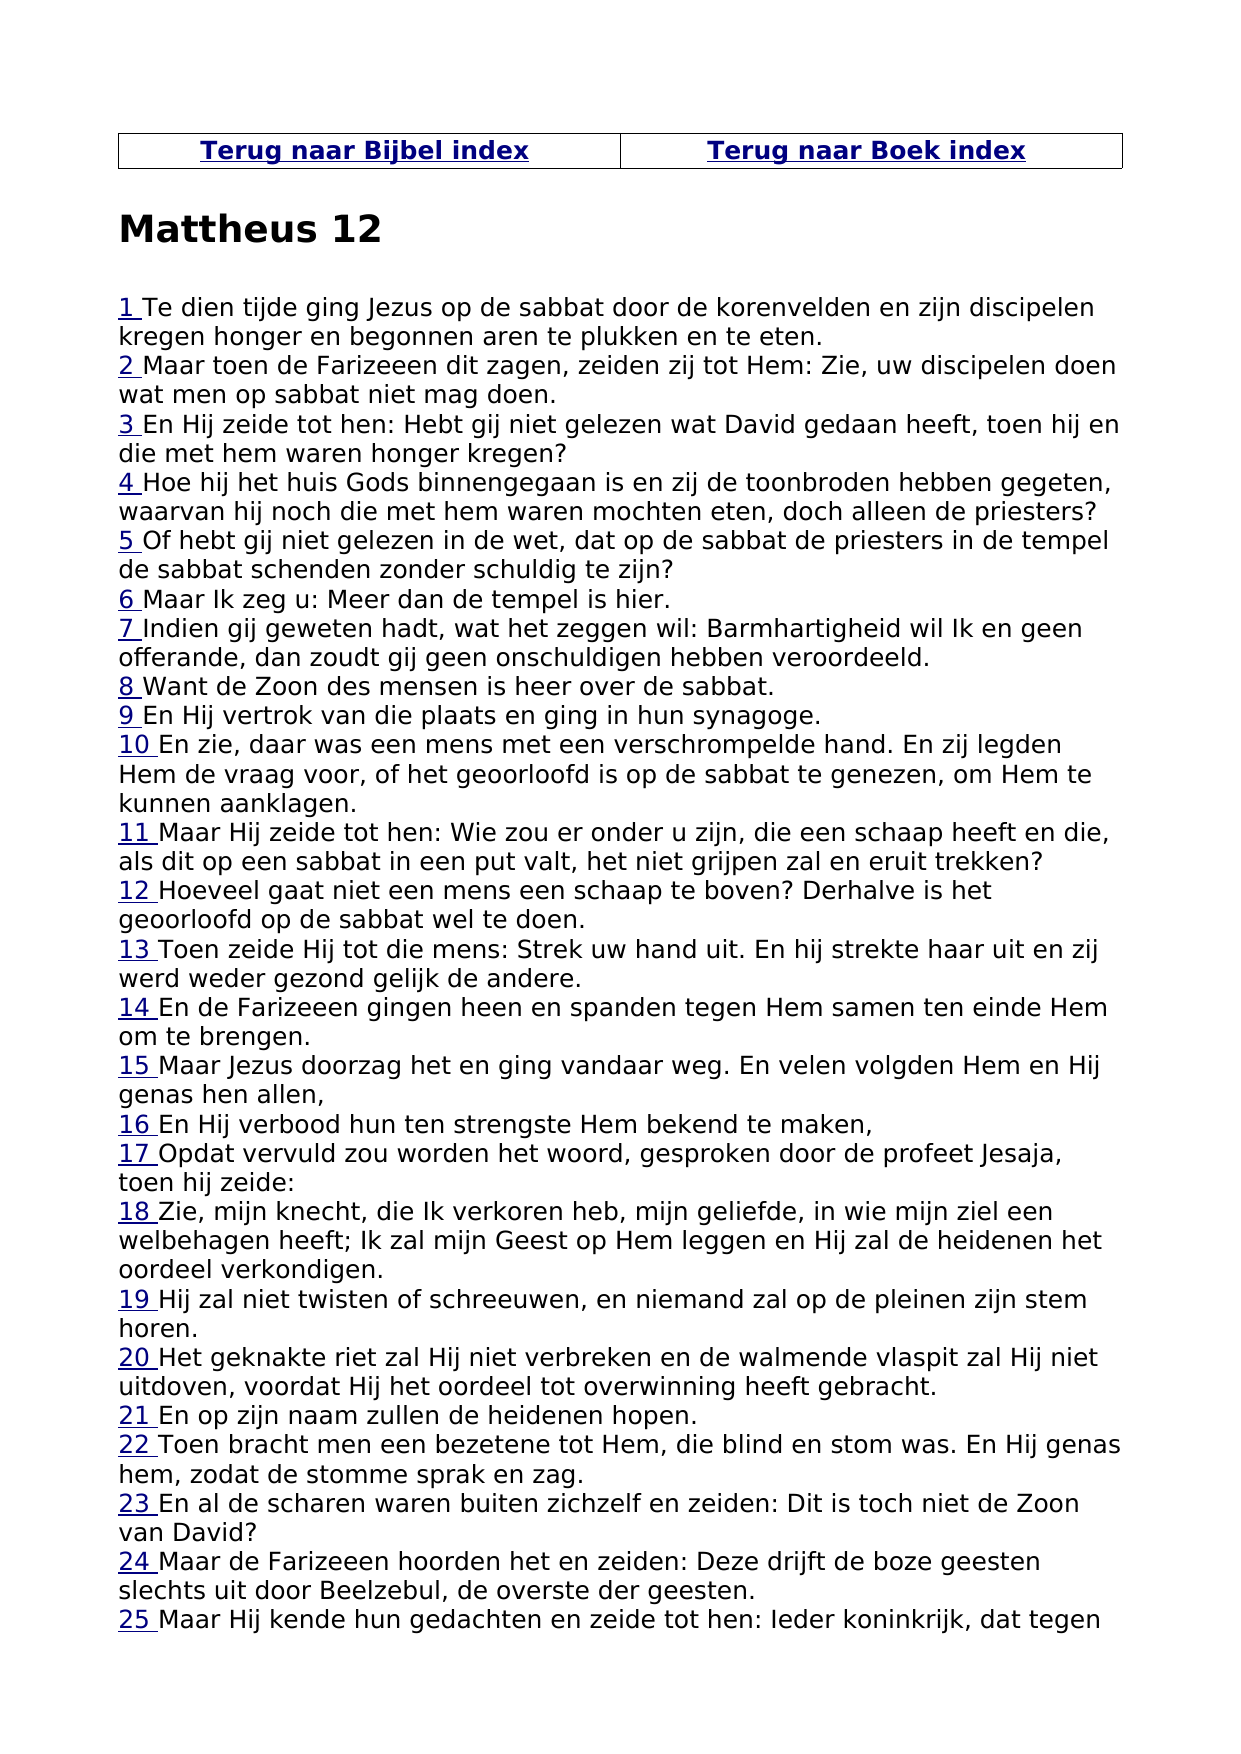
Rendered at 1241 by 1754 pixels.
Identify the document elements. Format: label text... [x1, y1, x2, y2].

table_header Terug naar Bijbel index [119, 134, 620, 168]
subtitle Mattheus 12 [118, 208, 1122, 252]
text 1 Te dien tijde ging Jezus op de sabbat door de korenvelden en zijn discipelen kregen honger en begonnen aren te plukken en te eten. 2 Maar toen de Farizeeen dit zagen, zeiden zij tot Hem: Zie, uw discipelen doen wat men op sabbat niet mag doen. 3 En Hij zeide tot hen: Hebt gij niet gelezen wat David gedaan heeft, toen hij en die met hem waren honger kregen? 4 Hoe hij het huis Gods binnengegaan is en zij de toonbroden hebben gegeten, waarvan hij noch die met hem waren mochten eten, doch alleen de priesters? 5 Of hebt gij niet gelezen in de wet, dat op de sabbat de priesters in de tempel de sabbat schenden zonder schuldig te zijn? 6 Maar Ik zeg u: Meer dan de tempel is hier. 7 Indien gij geweten hadt, wat het zeggen wil: Barmhartigheid wil Ik en geen offerande, dan zoudt gij geen onschuldigen hebben veroordeeld. 8 Want de Zoon des mensen is heer over de sabbat. 9 En Hij vertrok van die plaats en ging in hun synagoge. 10 En zie, daar was een mens met een verschrompelde hand. En zij legden Hem de vraag voor, of het geoorloofd is op de sabbat te genezen, om Hem te kunnen aanklagen. 11 Maar Hij zeide tot hen: Wie zou er onder u zijn, die een schaap heeft en die, als dit op een sabbat in een put valt, het niet grijpen zal en eruit trekken? 12 Hoeveel gaat niet een mens een schaap te boven? Derhalve is het geoorloofd op de sabbat wel te doen. 13 Toen zeide Hij tot die mens: Strek uw hand uit. En hij strekte haar uit en zij werd weder gezond gelijk de andere. 14 En de Farizeeen gingen heen en spanden tegen Hem samen ten einde Hem om te brengen. 15 Maar Jezus doorzag het en ging vandaar weg. En velen volgden Hem en Hij genas hen allen, 16 En Hij verbood hun ten strengste Hem bekend te maken, 17 Opdat vervuld zou worden het woord, gesproken door de profeet Jesaja, toen hij zeide: 18 Zie, mijn knecht, die Ik verkoren heb, mijn geliefde, in wie mijn ziel een welbehagen heeft; Ik zal mijn Geest op Hem leggen en Hij zal de heidenen het oordeel verkondigen. 19 Hij zal niet twisten of schreeuwen, en niemand zal op de pleinen zijn stem horen. 20 Het geknakte riet zal Hij niet verbreken en de walmende vlaspit zal Hij niet uitdoven, voordat Hij het oordeel tot overwinning heeft gebracht. 21 En op zijn naam zullen de heidenen hopen. 22 Toen bracht men een bezetene tot Hem, die blind en stom was. En Hij genas hem, zodat de stomme sprak en zag. 23 En al de scharen waren buiten zichzelf en zeiden: Dit is toch niet de Zoon van David? 24 Maar de Farizeeen hoorden het en zeiden: Deze drijft de boze geesten slechts uit door Beelzebul, de overste der geesten. 25 Maar Hij kende hun gedachten en zeide tot hen: Ieder koninkrijk, dat tegen [118, 264, 1122, 1635]
table_header Terug naar Boek index [621, 134, 1122, 168]
